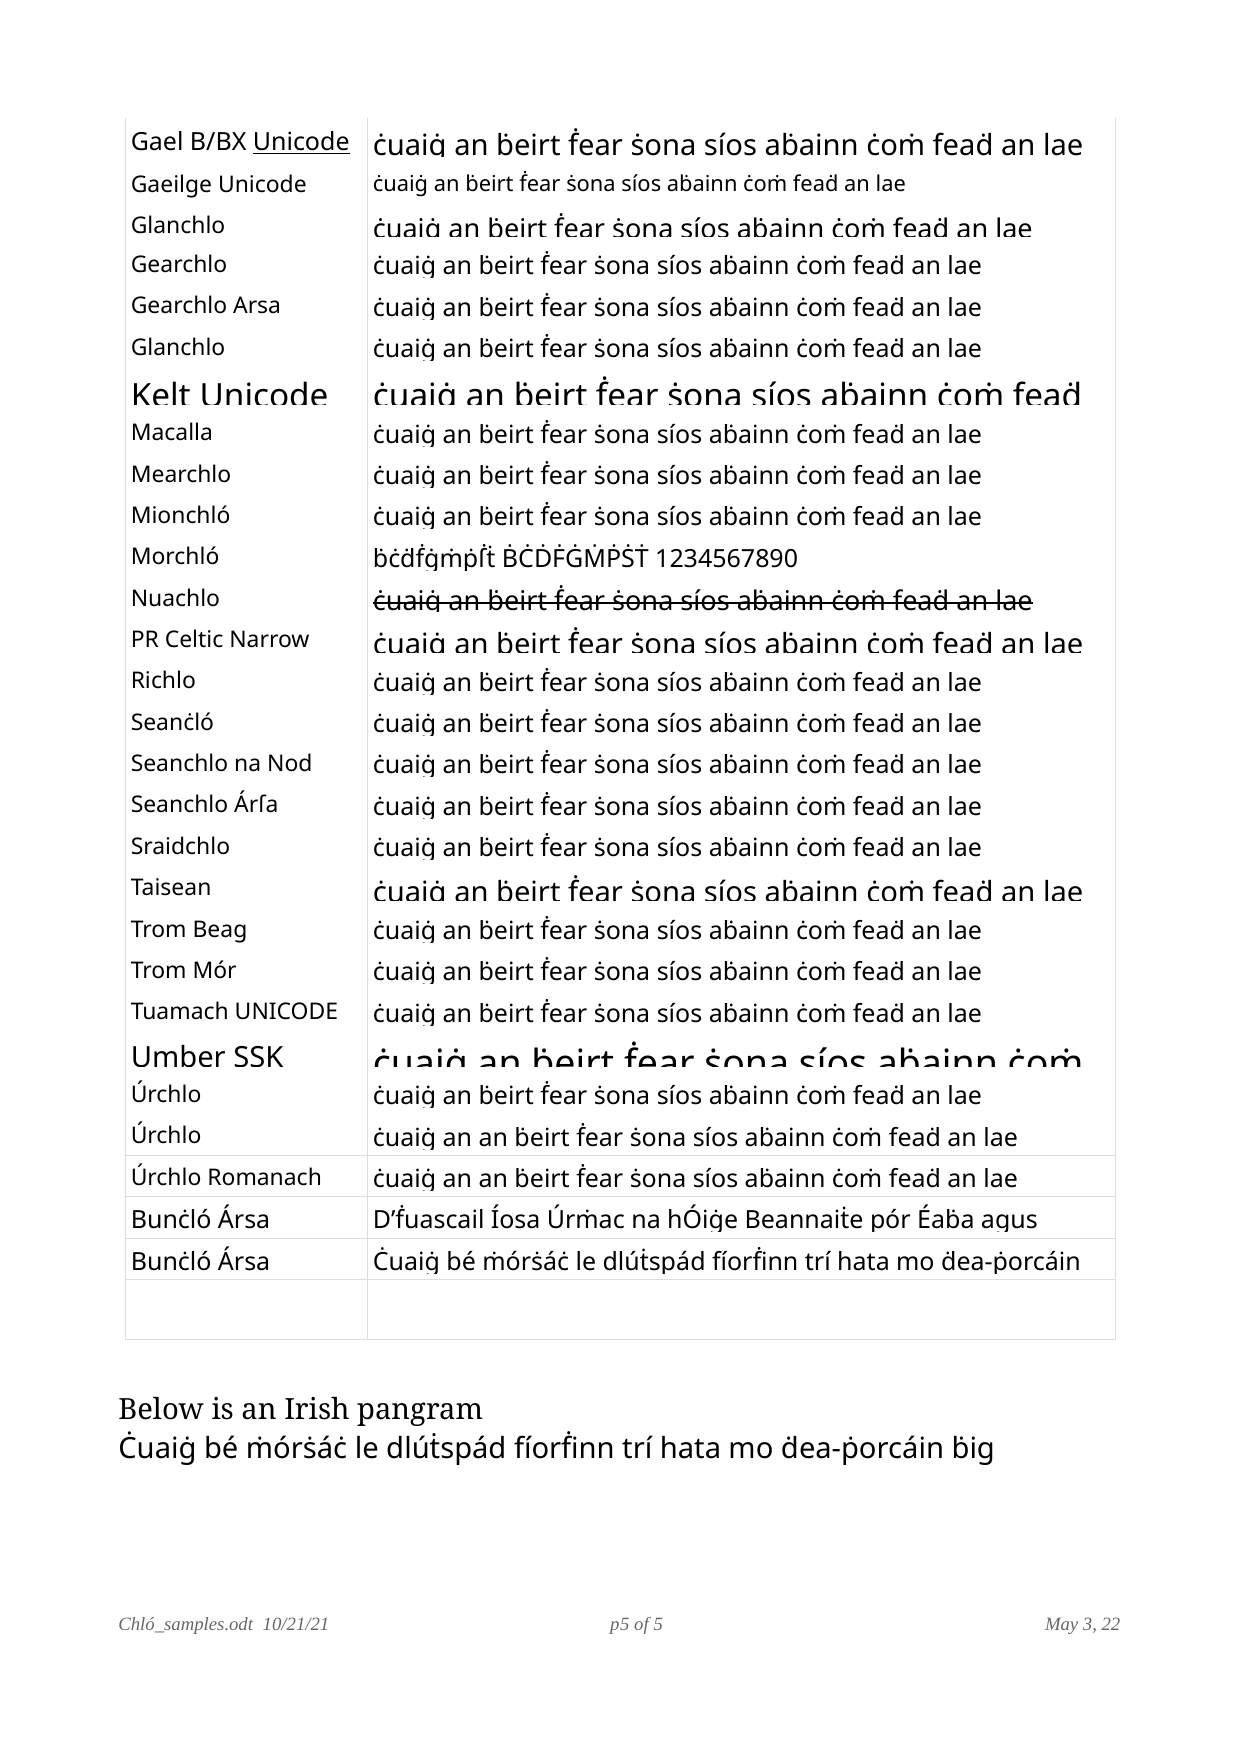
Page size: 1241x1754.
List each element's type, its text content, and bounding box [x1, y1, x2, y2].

table_cell ċuaiġ an ḃeirt ḟear ṡona síos aḃainn ċoṁ feaḋ an lae [368, 411, 1115, 452]
table_cell Taisean [126, 865, 367, 907]
table_cell Gearchlo [126, 242, 367, 283]
table_cell Mearchlo [126, 452, 367, 493]
table_cell Bunċló Ársa [126, 1239, 367, 1279]
table_cell Trom Mór [126, 948, 367, 989]
table_cell Morchló [126, 535, 367, 576]
table_cell ḃċḋḟġṁṗẛṫ ḂĊḊḞĠṀṖṠṪ 1234567890 [368, 535, 1115, 576]
table_cell ċuaiġ an ḃeirt ḟear ṡona síos aḃainn ċoṁ feaḋ an lae [368, 452, 1115, 493]
table_cell ċuaiġ an ḃeirt ḟear ṡona síos aḃainn ċoṁ feaḋ an lae [368, 1031, 1115, 1072]
table_cell Gaeilge Unicode [126, 163, 367, 204]
table_cell Bunċló Ársa [126, 1197, 367, 1238]
table_cell ċuaiġ an ḃeirt ḟear ṡona síos aḃainn ċoṁ feaḋ an lae [368, 783, 1115, 824]
table_cell Seanċló [126, 700, 367, 741]
table_cell ċuaiġ an ḃeirt ḟear ṡona síos aḃainn ċoṁ feaḋ an lae [368, 1072, 1115, 1113]
table_cell ċuaiġ an ḃeirt ḟear ṡona síos aḃainn ċoṁ feaḋ an lae [368, 118, 1115, 162]
table_cell ċuaiġ an ḃeirt ḟear ṡona síos aḃainn ċoṁ feaḋ an lae [368, 493, 1115, 534]
table_cell Kelt Unicode [126, 366, 367, 411]
table_cell Glanchlo [126, 204, 367, 242]
table_cell ċuaiġ an ḃeirt ḟear ṡona síos aḃainn ċoṁ feaḋ an lae [368, 284, 1115, 325]
table_cell Mionchló [126, 493, 367, 534]
table_cell ċuaiġ an ḃeirt ḟear ṡona síos aḃainn ċoṁ feaḋ an lae [368, 865, 1115, 907]
table_cell Trom Beag [126, 907, 367, 948]
table_cell PR Celtic Narrow [126, 617, 367, 659]
table_cell ċuaiġ an an ḃeirt ḟear ṡona síos aḃainn ċoṁ feaḋ an lae [368, 1156, 1115, 1196]
table_cell D’ḟuascail Íosa Úrṁac na hÓiġe Beannaiṫe pór Éaḃa agus Áḋaiṁ [368, 1197, 1115, 1238]
table_cell ċuaiġ an ḃeirt ḟear ṡona síos aḃainn ċoṁ feaḋ an lae [368, 990, 1115, 1031]
table_cell Gael B/BX Unicode [126, 118, 367, 162]
text Below is an Irish pangram [118, 1388, 1122, 1428]
table_cell ċuaiġ an ḃeirt ḟear ṡona síos aḃainn ċoṁ feaḋ an lae [368, 204, 1115, 242]
table_cell ċuaiġ an ḃeirt ḟear ṡona síos aḃainn ċoṁ feaḋ an lae [368, 659, 1115, 700]
table_cell Úrchlo [126, 1072, 367, 1113]
table_cell ċuaiġ an ḃeirt ḟear ṡona síos aḃainn ċoṁ feaḋ an lae [368, 163, 1115, 204]
table_cell ċuaiġ an ḃeirt ḟear ṡona síos aḃainn ċoṁ feaḋ an lae [368, 366, 1115, 411]
table_cell Úrchlo Romanach [126, 1156, 367, 1196]
table_cell ċuaiġ an ḃeirt ḟear ṡona síos aḃainn ċoṁ feaḋ an lae [368, 576, 1115, 617]
table_cell Tuamach UNICODE [126, 990, 367, 1031]
table_cell Seanchlo na Nod [126, 741, 367, 783]
table_cell ċuaiġ an ḃeirt ḟear ṡona síos aḃainn ċoṁ feaḋ an lae [368, 948, 1115, 989]
table_cell Nuachlo [126, 576, 367, 617]
table_cell Seanchlo Árſa [126, 783, 367, 824]
table_cell Umber SSK Unicode [126, 1031, 367, 1072]
table_cell Ċuaiġ bé ṁórṡáċ le dlúṫspád fíorḟinn trí hata mo ḋea-ṗorcáin ḃig [368, 1239, 1115, 1279]
table_cell ċuaiġ an ḃeirt ḟear ṡona síos aḃainn ċoṁ feaḋ an lae [368, 907, 1115, 948]
table_cell [368, 1280, 1115, 1339]
table_cell ċuaiġ an ḃeirt ḟear ṡona síos aḃainn ċoṁ feaḋ an lae [368, 617, 1115, 659]
table_cell Glanchlo [126, 325, 367, 366]
table_cell Gearchlo Arsa [126, 284, 367, 325]
table_cell Macalla [126, 411, 367, 452]
table_cell ċuaiġ an ḃeirt ḟear ṡona síos aḃainn ċoṁ feaḋ an lae [368, 242, 1115, 283]
text Ċuaiġ bé ṁórṡáċ le dlúṫspád fíorḟinn trí hata mo ḋea-ṗorcáin ḃig [118, 1428, 1122, 1467]
table_cell Richlo [126, 659, 367, 700]
table_cell ċuaiġ an ḃeirt ḟear ṡona síos aḃainn ċoṁ feaḋ an lae [368, 325, 1115, 366]
table_cell ċuaiġ an ḃeirt ḟear ṡona síos aḃainn ċoṁ feaḋ an lae [368, 741, 1115, 783]
table_cell ċuaiġ an ḃeirt ḟear ṡona síos aḃainn ċoṁ feaḋ an lae [368, 824, 1115, 865]
table_cell Sraidchlo [126, 824, 367, 865]
table_cell [126, 1280, 367, 1339]
table_cell ċuaiġ an an ḃeirt ḟear ṡona síos aḃainn ċoṁ feaḋ an lae [368, 1114, 1115, 1155]
table_cell Úrchlo [126, 1114, 367, 1155]
table_cell ċuaiġ an ḃeirt ḟear ṡona síos aḃainn ċoṁ feaḋ an lae [368, 700, 1115, 741]
